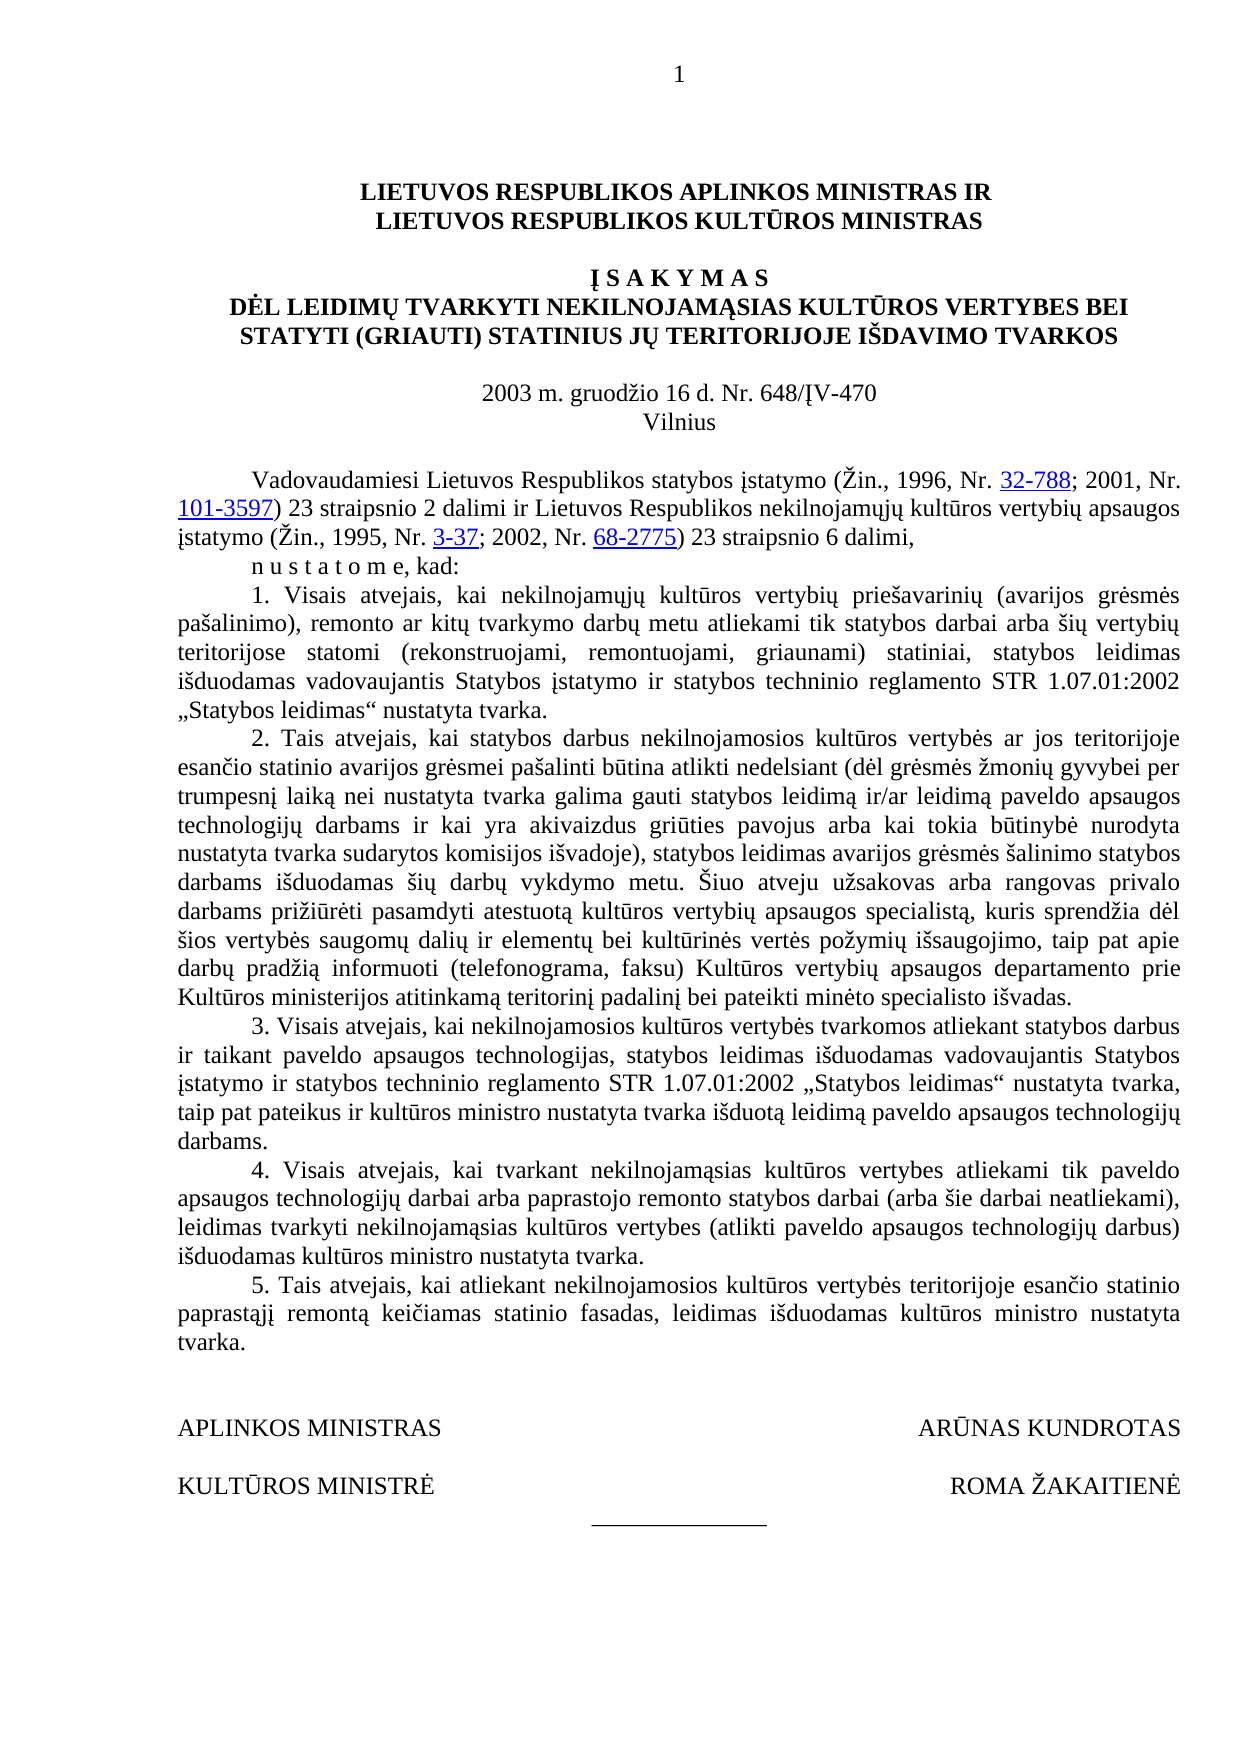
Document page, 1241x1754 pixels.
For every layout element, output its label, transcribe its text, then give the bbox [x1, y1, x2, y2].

text KULTŪROS MINISTRĖ ROMA ŽAKAITIENĖ [177, 1471, 1181, 1500]
text DĖL LEIDIMŲ TVARKYTI NEKILNOJAMĄSIAS KULTŪROS VERTYBES BEI STATYTI (GRIAUTI) STATINIUS JŲ TERITORIJOJE IŠDAVIMO TVARKOS [177, 292, 1181, 350]
text Į S A K Y M A S [177, 263, 1181, 292]
text Vilnius [177, 407, 1181, 436]
text APLINKOS MINISTRAS ARŪNAS KUNDROTAS [177, 1413, 1181, 1442]
text 4. Visais atvejais, kai tvarkant nekilnojamąsias kultūros vertybes atliekami tik paveldo apsaugos technologijų darbai arba paprastojo remonto statybos darbai (arba šie darbai neatliekami), leidimas tvarkyti nekilnojamąsias kultūros vertybes (atlikti paveldo apsaugos technologijų darbus) išduodamas kultūros ministro nustatyta tvarka. [177, 1155, 1181, 1270]
text 2. Tais atvejais, kai statybos darbus nekilnojamosios kultūros vertybės ar jos teritorijoje esančio statinio avarijos grėsmei pašalinti būtina atlikti nedelsiant (dėl grėsmės žmonių gyvybei per trumpesnį laiką nei nustatyta tvarka galima gauti statybos leidimą ir/ar leidimą paveldo apsaugos technologijų darbams ir kai yra akivaizdus griūties pavojus arba kai tokia būtinybė nurodyta nustatyta tvarka sudarytos komisijos išvadoje), statybos leidimas avarijos grėsmės šalinimo statybos darbams išduodamas šių darbų vykdymo metu. Šiuo atveju užsakovas arba rangovas privalo darbams prižiūrėti pasamdyti atestuotą kultūros vertybių apsaugos specialistą, kuris sprendžia dėl šios vertybės saugomų dalių ir elementų bei kultūrinės vertės požymių išsaugojimo, taip pat apie darbų pradžią informuoti (telefonograma, faksu) Kultūros vertybių apsaugos departamento prie Kultūros ministerijos atitinkamą teritorinį padalinį bei pateikti minėto specialisto išvadas. [177, 723, 1181, 1011]
text 2003 m. gruodžio 16 d. Nr. 648/ĮV-470 [177, 378, 1181, 407]
text 5. Tais atvejais, kai atliekant nekilnojamosios kultūros vertybės teritorijoje esančio statinio paprastąjį remontą keičiamas statinio fasadas, leidimas išduodamas kultūros ministro nustatyta tvarka. [177, 1270, 1181, 1356]
text 1. Visais atvejais, kai nekilnojamųjų kultūros vertybių priešavarinių (avarijos grėsmės pašalinimo), remonto ar kitų tvarkymo darbų metu atliekami tik statybos darbai arba šių vertybių teritorijose statomi (rekonstruojami, remontuojami, griaunami) statiniai, statybos leidimas išduodamas vadovaujantis Statybos įstatymo ir statybos techninio reglamento STR 1.07.01:2002 „Statybos leidimas“ nustatyta tvarka. [177, 580, 1181, 723]
text nustatome, kad: [177, 551, 1181, 580]
text Vadovaudamiesi Lietuvos Respublikos statybos įstatymo (Žin., 1996, Nr. 32-788; 2001, Nr. 101-3597) 23 straipsnio 2 dalimi ir Lietuvos Respublikos nekilnojamųjų kultūros vertybių apsaugos įstatymo (Žin., 1995, Nr. 3-37; 2002, Nr. 68-2775) 23 straipsnio 6 dalimi, [177, 465, 1181, 551]
text ______________ [177, 1500, 1181, 1528]
text 3. Visais atvejais, kai nekilnojamosios kultūros vertybės tvarkomos atliekant statybos darbus ir taikant paveldo apsaugos technologijas, statybos leidimas išduodamas vadovaujantis Statybos įstatymo ir statybos techninio reglamento STR 1.07.01:2002 „Statybos leidimas“ nustatyta tvarka, taip pat pateikus ir kultūros ministro nustatyta tvarka išduotą leidimą paveldo apsaugos technologijų darbams. [177, 1011, 1181, 1155]
text LIETUVOS RESPUBLIKOS KULTŪROS MINISTRAS [177, 206, 1181, 235]
text LIETUVOS RESPUBLIKOS APLINKOS MINISTRAS IR [177, 177, 1181, 206]
